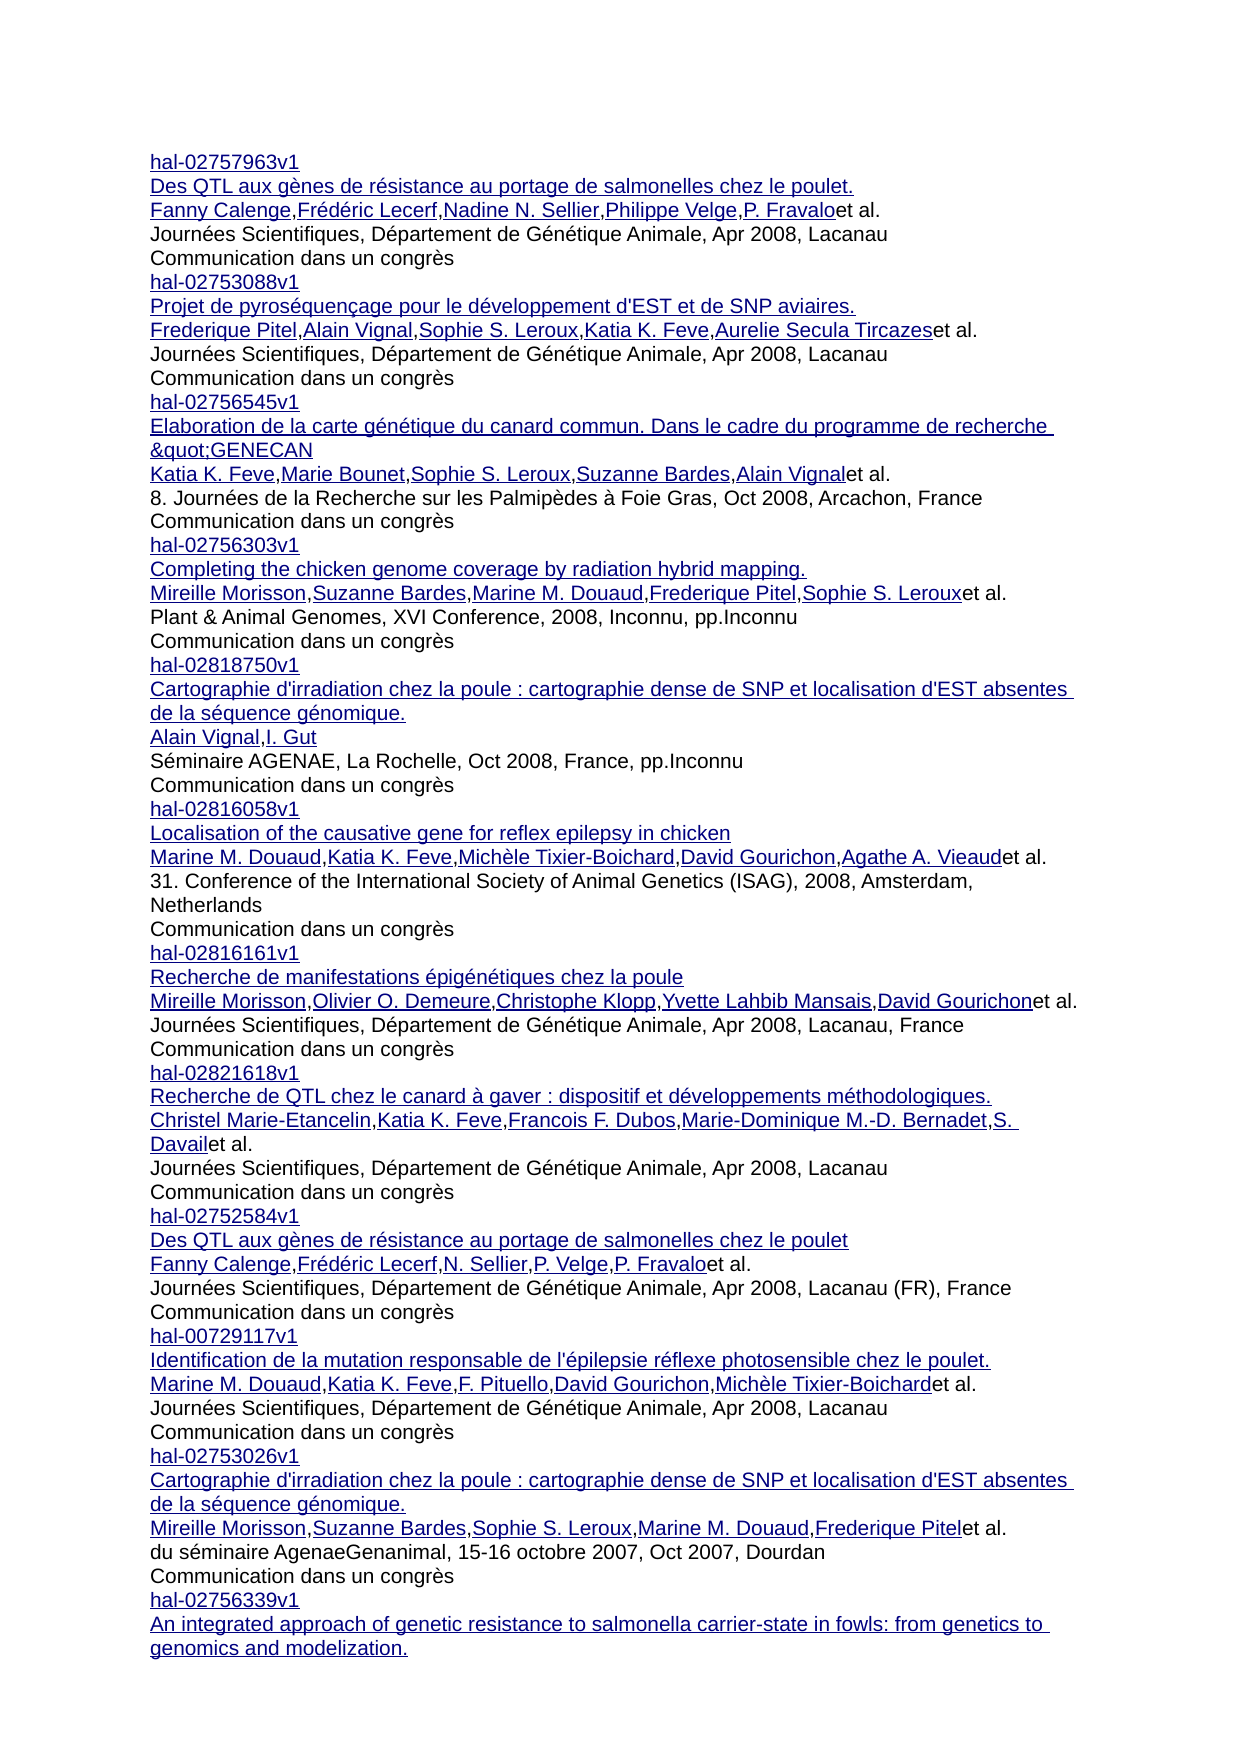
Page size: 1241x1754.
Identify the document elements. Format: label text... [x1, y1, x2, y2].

table_cell Identification de la mutation responsable de l'épilepsie réflexe photosensible chez le poulet. Marine M. Douaud,Katia K. Feve,F. Pituello,David Gourichon,Michèle Tixier-Boichardet al. Journées Scientifiques, Département de Génétique Animale, Apr 2008, Lacanau Communication dans un congrès hal-02753026v1 [150, 1348, 1090, 1468]
table_cell Cartographie d'irradiation chez la poule : cartographie dense de SNP et localisation d'EST absentes de la séquence génomique. Alain Vignal,I. Gut Séminaire AGENAE, La Rochelle, Oct 2008, France, pp.Inconnu Communication dans un congrès hal-02816058v1 [150, 677, 1090, 821]
table_cell Des QTL aux gènes de résistance au portage de salmonelles chez le poulet Fanny Calenge,Frédéric Lecerf,N. Sellier,P. Velge,P. Fravaloet al. Journées Scientifiques, Département de Génétique Animale, Apr 2008, Lacanau (FR), France Communication dans un congrès hal-00729117v1 [150, 1228, 1090, 1348]
table_cell Completing the chicken genome coverage by radiation hybrid mapping. Mireille Morisson,Suzanne Bardes,Marine M. Douaud,Frederique Pitel,Sophie S. Lerouxet al. Plant & Animal Genomes, XVI Conference, 2008, Inconnu, pp.Inconnu Communication dans un congrès hal-02818750v1 [150, 557, 1090, 677]
table_cell Localisation of the causative gene for reflex epilepsy in chicken Marine M. Douaud,Katia K. Feve,Michèle Tixier-Boichard,David Gourichon,Agathe A. Vieaudet al. 31. Conference of the International Society of Animal Genetics (ISAG), 2008, Amsterdam, Netherlands Communication dans un congrès hal-02816161v1 [150, 821, 1090, 964]
table_cell Elaboration de la carte génétique du canard commun. Dans le cadre du programme de recherche &quot;GENECAN Katia K. Feve,Marie Bounet,Sophie S. Leroux,Suzanne Bardes,Alain Vignalet al. 8. Journées de la Recherche sur les Palmipèdes à Foie Gras, Oct 2008, Arcachon, France Communication dans un congrès hal-02756303v1 [150, 414, 1090, 557]
table_cell An integrated approach of genetic resistance to salmonella carrier-state in fowls: from genetics to genomics and modelization. [150, 1611, 1090, 1659]
table_cell hal-02757963v1 [150, 150, 1090, 174]
table_cell Recherche de manifestations épigénétiques chez la poule Mireille Morisson,Olivier O. Demeure,Christophe Klopp,Yvette Lahbib Mansais,David Gourichonet al. Journées Scientifiques, Département de Génétique Animale, Apr 2008, Lacanau, France Communication dans un congrès hal-02821618v1 [150, 965, 1090, 1084]
table_cell Cartographie d'irradiation chez la poule : cartographie dense de SNP et localisation d'EST absentes de la séquence génomique. Mireille Morisson,Suzanne Bardes,Sophie S. Leroux,Marine M. Douaud,Frederique Pitelet al. du séminaire AgenaeGenanimal, 15-16 octobre 2007, Oct 2007, Dourdan Communication dans un congrès hal-02756339v1 [150, 1468, 1090, 1611]
table_cell Des QTL aux gènes de résistance au portage de salmonelles chez le poulet. Fanny Calenge,Frédéric Lecerf,Nadine N. Sellier,Philippe Velge,P. Fravaloet al. Journées Scientifiques, Département de Génétique Animale, Apr 2008, Lacanau Communication dans un congrès hal-02753088v1 [150, 174, 1090, 294]
table_cell Projet de pyroséquençage pour le développement d'EST et de SNP aviaires. Frederique Pitel,Alain Vignal,Sophie S. Leroux,Katia K. Feve,Aurelie Secula Tircazeset al. Journées Scientifiques, Département de Génétique Animale, Apr 2008, Lacanau Communication dans un congrès hal-02756545v1 [150, 294, 1090, 413]
table_cell Recherche de QTL chez le canard à gaver : dispositif et développements méthodologiques. Christel Marie-Etancelin,Katia K. Feve,Francois F. Dubos,Marie-Dominique M.-D. Bernadet,S. Davailet al. Journées Scientifiques, Département de Génétique Animale, Apr 2008, Lacanau Communication dans un congrès hal-02752584v1 [150, 1084, 1090, 1228]
